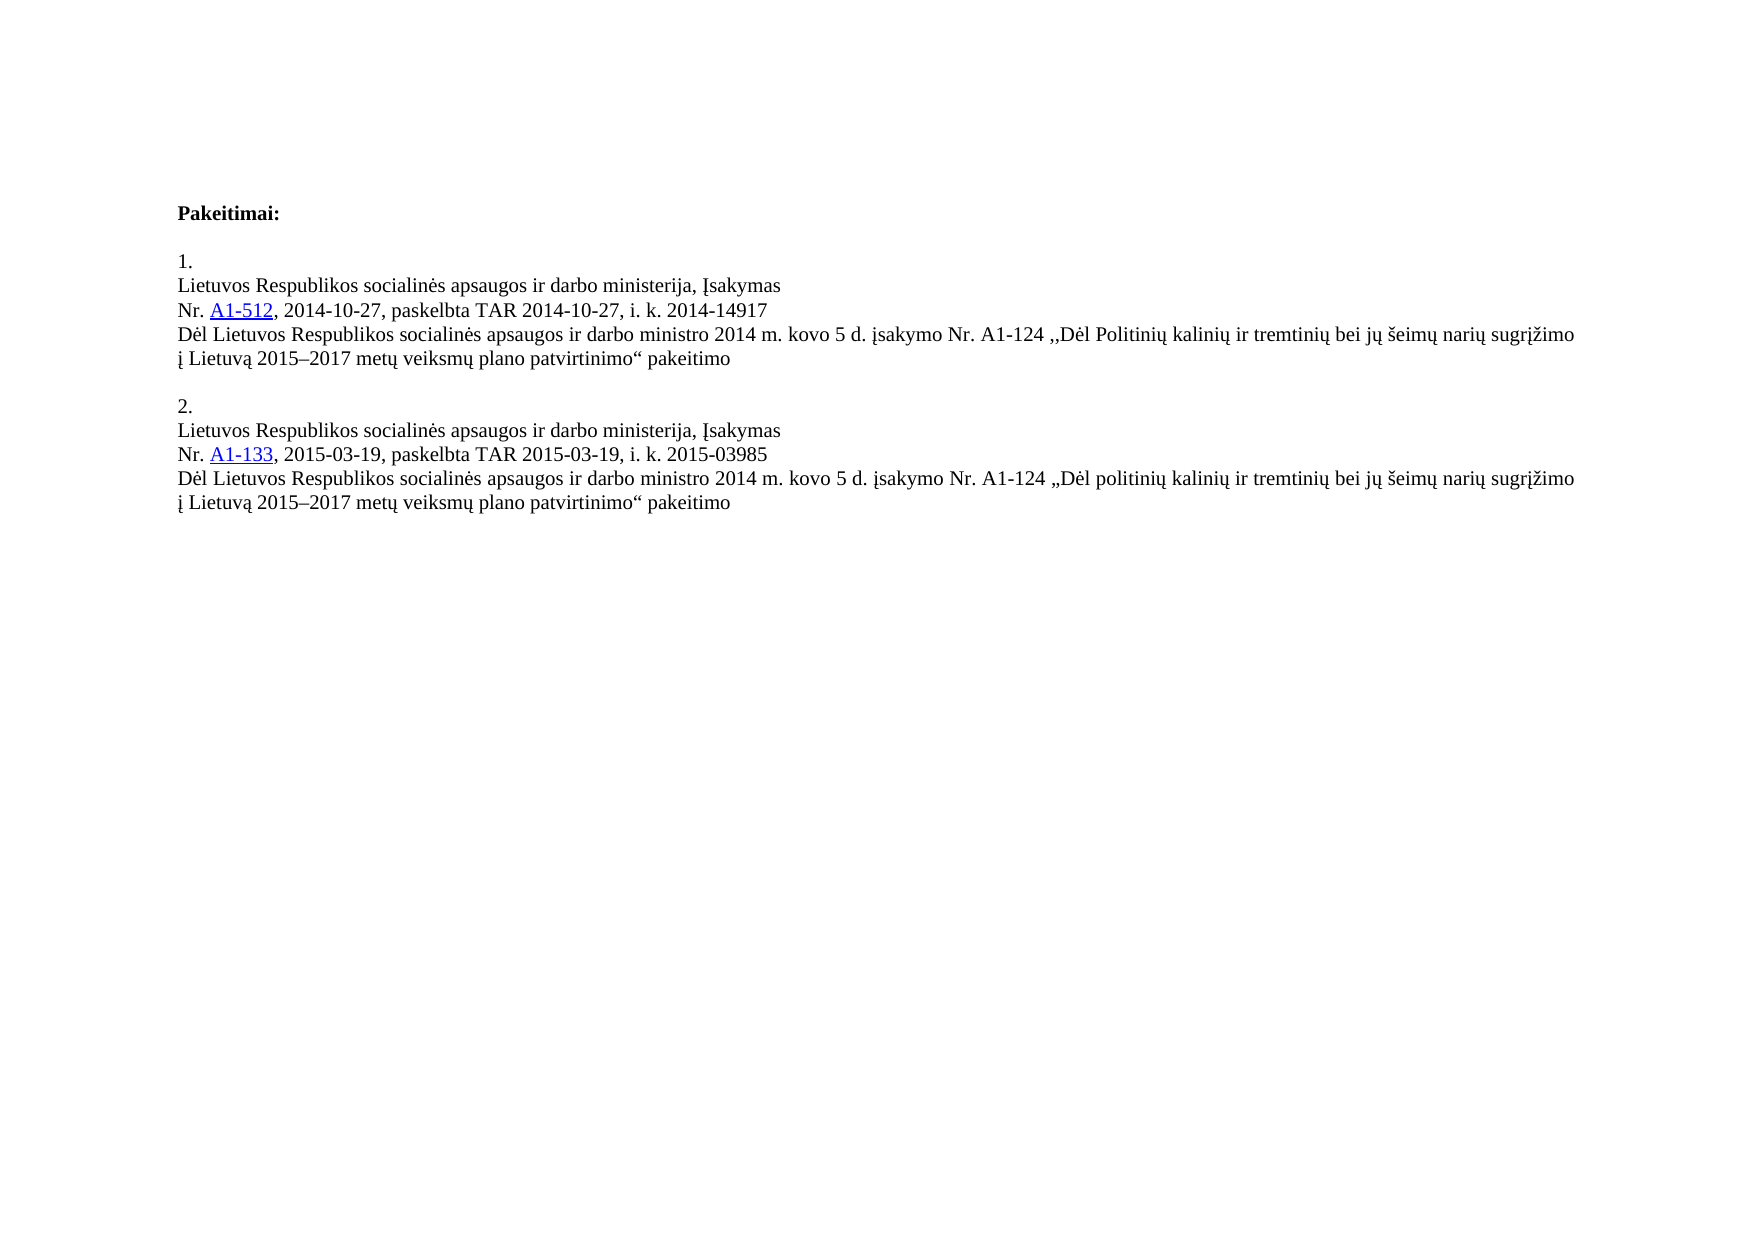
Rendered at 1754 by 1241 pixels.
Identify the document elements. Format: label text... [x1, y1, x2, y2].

text Lietuvos Respublikos socialinės apsaugos ir darbo ministerija, Įsakymas [177, 273, 1577, 297]
text 1. [177, 249, 1577, 273]
text Dėl Lietuvos Respublikos socialinės apsaugos ir darbo ministro 2014 m. kovo 5 d. įsakymo Nr. A1-124 ,,Dėl Politinių kalinių ir tremtinių bei jų šeimų narių sugrįžimo į Lietuvą 2015–2017 metų veiksmų plano patvirtinimo“ pakeitimo [177, 322, 1577, 370]
text 2. [177, 394, 1577, 418]
text Lietuvos Respublikos socialinės apsaugos ir darbo ministerija, Įsakymas [177, 418, 1577, 442]
text Dėl Lietuvos Respublikos socialinės apsaugos ir darbo ministro 2014 m. kovo 5 d. įsakymo Nr. A1-124 „Dėl politinių kalinių ir tremtinių bei jų šeimų narių sugrįžimo į Lietuvą 2015–2017 metų veiksmų plano patvirtinimo“ pakeitimo [177, 466, 1577, 514]
text Pakeitimai: [177, 201, 1577, 225]
text Nr. A1-512, 2014-10-27, paskelbta TAR 2014-10-27, i. k. 2014-14917 [177, 297, 1577, 322]
text Nr. A1-133, 2015-03-19, paskelbta TAR 2015-03-19, i. k. 2015-03985 [177, 442, 1577, 466]
